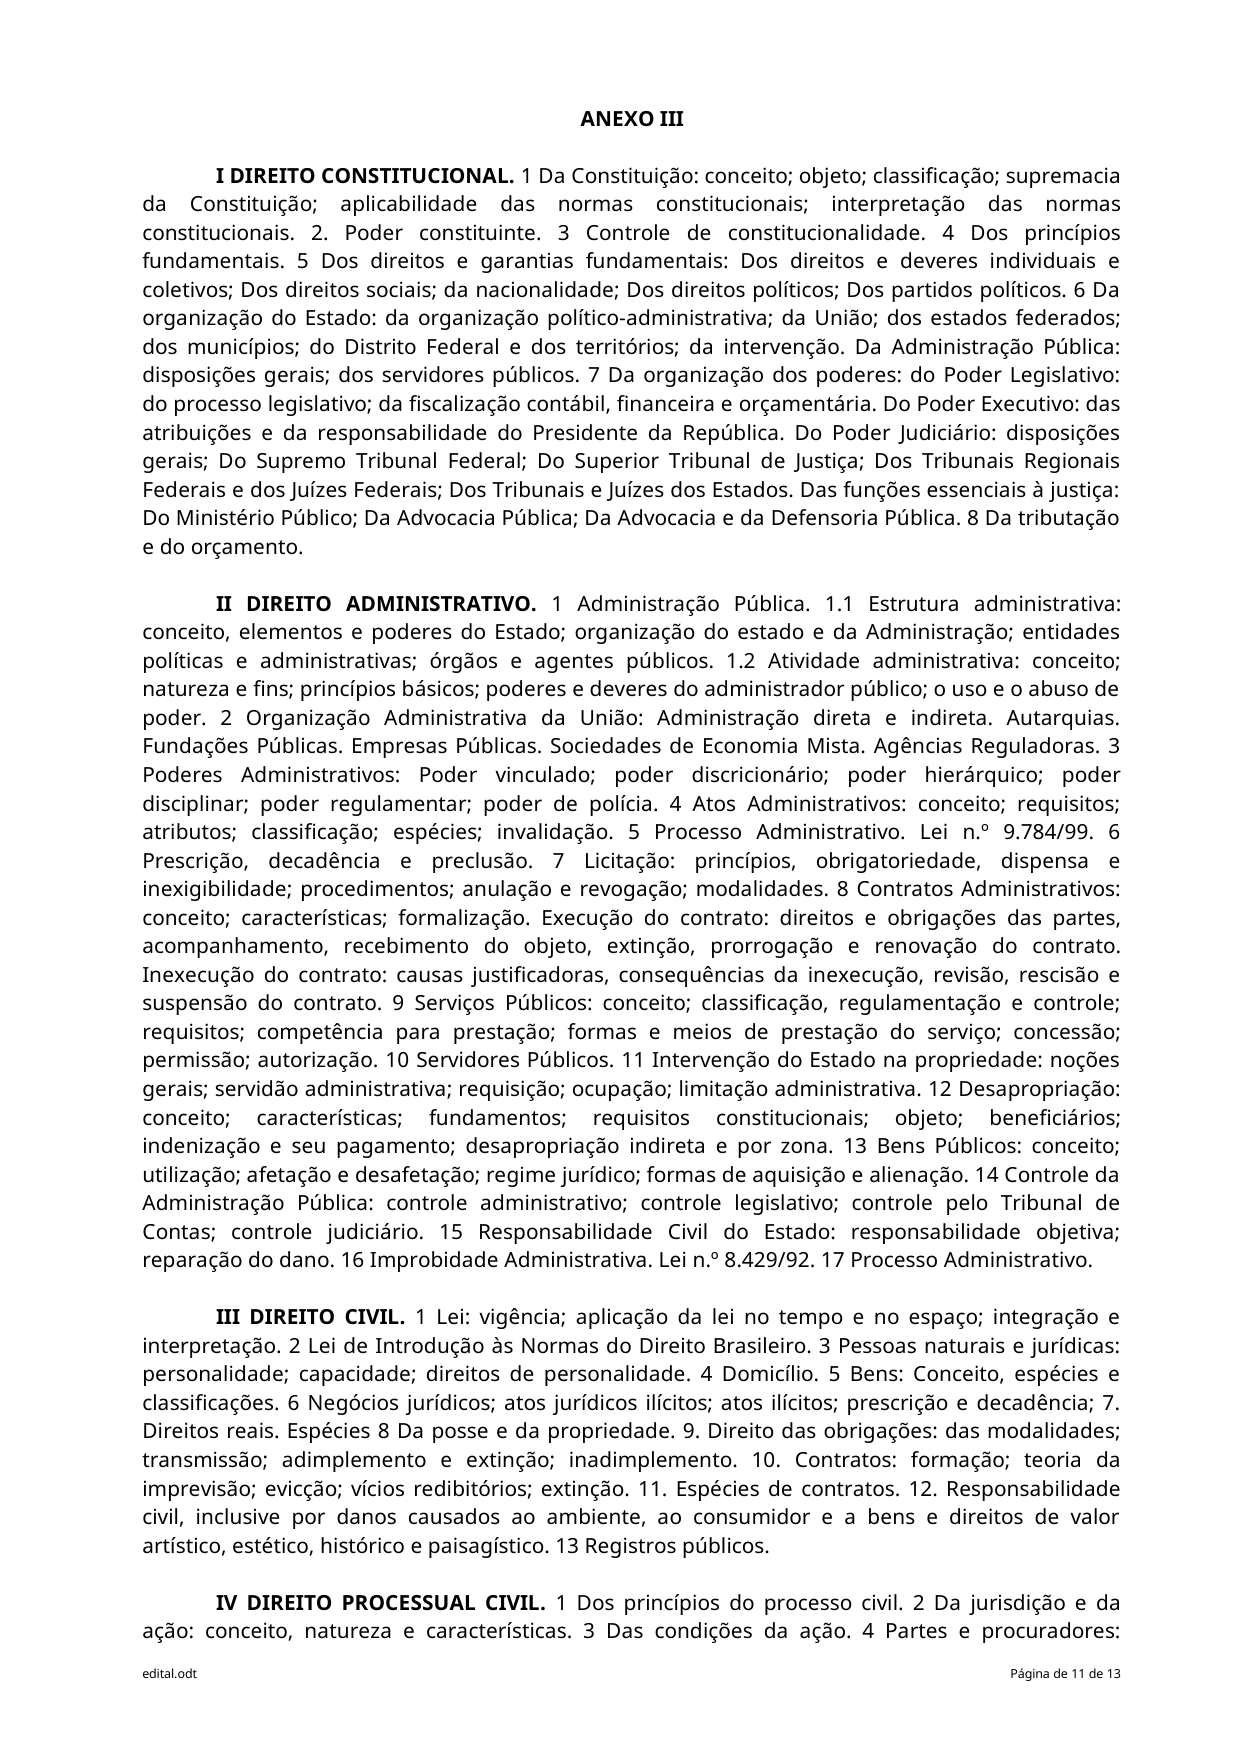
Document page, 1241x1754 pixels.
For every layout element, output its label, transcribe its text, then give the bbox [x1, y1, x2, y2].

text I DIREITO CONSTITUCIONAL. 1 Da Constituição: conceito; objeto; classificação; supremacia da Constituição; aplicabilidade das normas constitucionais; interpretação das normas constitucionais. 2. Poder constituinte. 3 Controle de constitucionalidade. 4 Dos princípios fundamentais. 5 Dos direitos e garantias fundamentais: Dos direitos e deveres individuais e coletivos; Dos direitos sociais; da nacionalidade; Dos direitos políticos; Dos partidos políticos. 6 Da organização do Estado: da organização político-administrativa; da União; dos estados federados; dos municípios; do Distrito Federal e dos territórios; da intervenção. Da Administração Pública: disposições gerais; dos servidores públicos. 7 Da organização dos poderes: do Poder Legislativo: do processo legislativo; da fiscalização contábil, financeira e orçamentária. Do Poder Executivo: das atribuições e da responsabilidade do Presidente da República. Do Poder Judiciário: disposições gerais; Do Supremo Tribunal Federal; Do Superior Tribunal de Justiça; Dos Tribunais Regionais Federais e dos Juízes Federais; Dos Tribunais e Juízes dos Estados. Das funções essenciais à justiça: Do Ministério Público; Da Advocacia Pública; Da Advocacia e da Defensoria Pública. 8 Da tributação e do orçamento. [142, 161, 1122, 560]
text ANEXO III [142, 103, 1122, 132]
text IV DIREITO PROCESSUAL CIVIL. 1 Dos princípios do processo civil. 2 Da jurisdição e da ação: conceito, natureza e características. 3 Das condições da ação. 4 Partes e procuradores: [142, 1588, 1122, 1645]
text II DIREITO ADMINISTRATIVO. 1 Administração Pública. 1.1 Estrutura administrativa: conceito, elementos e poderes do Estado; organização do estado e da Administração; entidades políticas e administrativas; órgãos e agentes públicos. 1.2 Atividade administrativa: conceito; natureza e fins; princípios básicos; poderes e deveres do administrador público; o uso e o abuso de poder. 2 Organização Administrativa da União: Administração direta e indireta. Autarquias. Fundações Públicas. Empresas Públicas. Sociedades de Economia Mista. Agências Reguladoras. 3 Poderes Administrativos: Poder vinculado; poder discricionário; poder hierárquico; poder disciplinar; poder regulamentar; poder de polícia. 4 Atos Administrativos: conceito; requisitos; atributos; classificação; espécies; invalidação. 5 Processo Administrativo. Lei n.º 9.784/99. 6 Prescrição, decadência e preclusão. 7 Licitação: princípios, obrigatoriedade, dispensa e inexigibilidade; procedimentos; anulação e revogação; modalidades. 8 Contratos Administrativos: conceito; características; formalização. Execução do contrato: direitos e obrigações das partes, acompanhamento, recebimento do objeto, extinção, prorrogação e renovação do contrato. Inexecução do contrato: causas justificadoras, consequências da inexecução, revisão, rescisão e suspensão do contrato. 9 Serviços Públicos: conceito; classificação, regulamentação e controle; requisitos; competência para prestação; formas e meios de prestação do serviço; concessão; permissão; autorização. 10 Servidores Públicos. 11 Intervenção do Estado na propriedade: noções gerais; servidão administrativa; requisição; ocupação; limitação administrativa. 12 Desapropriação: conceito; características; fundamentos; requisitos constitucionais; objeto; beneficiários; indenização e seu pagamento; desapropriação indireta e por zona. 13 Bens Públicos: conceito; utilização; afetação e desafetação; regime jurídico; formas de aquisição e alienação. 14 Controle da Administração Pública: controle administrativo; controle legislativo; controle pelo Tribunal de Contas; controle judiciário. 15 Responsabilidade Civil do Estado: responsabilidade objetiva; reparação do dano. 16 Improbidade Administrativa. Lei n.º 8.429/92. 17 Processo Administrativo. [142, 589, 1122, 1274]
text III DIREITO CIVIL. 1 Lei: vigência; aplicação da lei no tempo e no espaço; integração e interpretação. 2 Lei de Introdução às Normas do Direito Brasileiro. 3 Pessoas naturais e jurídicas: personalidade; capacidade; direitos de personalidade. 4 Domicílio. 5 Bens: Conceito, espécies e classificações. 6 Negócios jurídicos; atos jurídicos ilícitos; atos ilícitos; prescrição e decadência; 7. Direitos reais. Espécies 8 Da posse e da propriedade. 9. Direito das obrigações: das modalidades; transmissão; adimplemento e extinção; inadimplemento. 10. Contratos: formação; teoria da imprevisão; evicção; vícios redibitórios; extinção. 11. Espécies de contratos. 12. Responsabilidade civil, inclusive por danos causados ao ambiente, ao consumidor e a bens e direitos de valor artístico, estético, histórico e paisagístico. 13 Registros públicos. [142, 1302, 1122, 1559]
